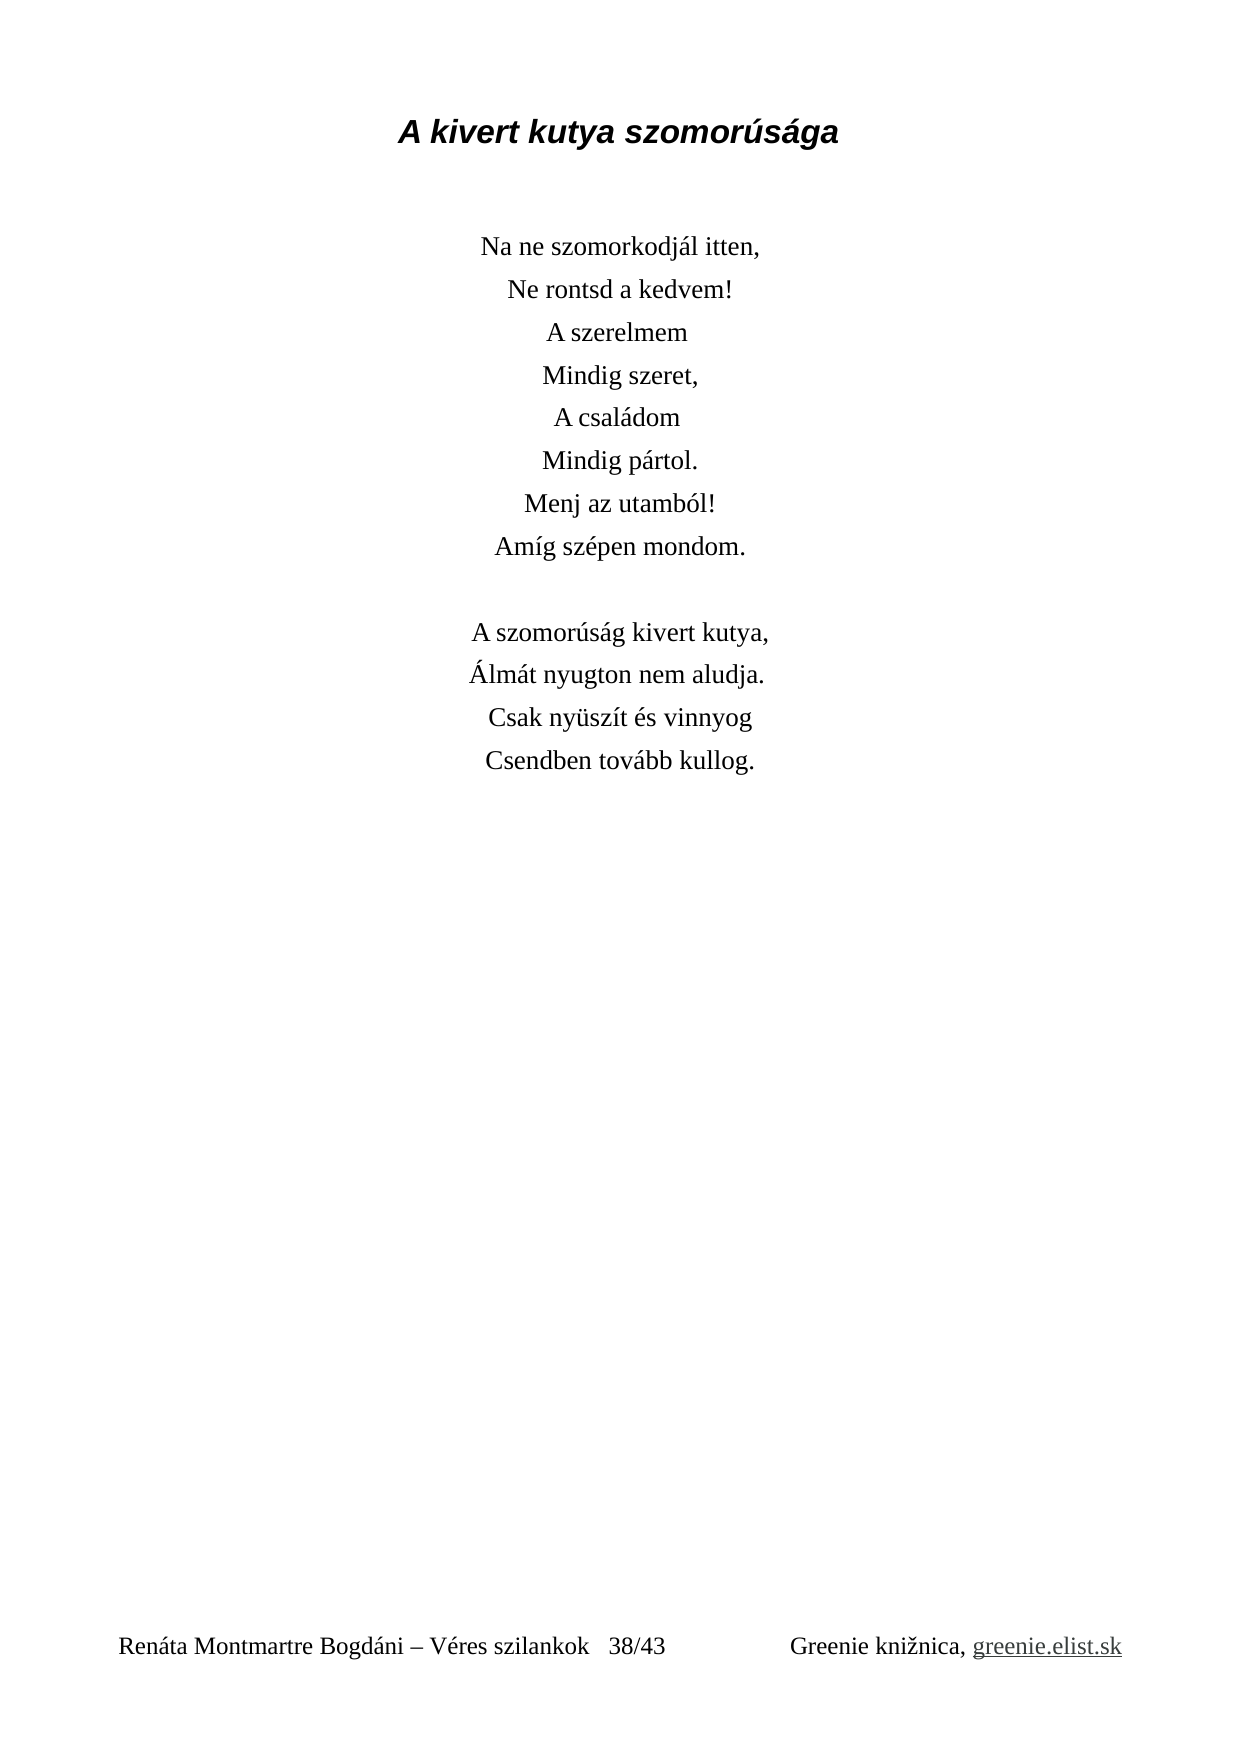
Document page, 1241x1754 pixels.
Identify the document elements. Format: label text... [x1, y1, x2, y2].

text Csendben tovább kullog. [106, 744, 1134, 775]
text Amíg szépen mondom. [106, 530, 1134, 561]
text Mindig pártol. [106, 444, 1134, 476]
text A szerelmem [106, 316, 1134, 347]
subtitle A kivert kutya szomorúsága [106, 112, 1134, 151]
text Csak nyüszít és vinnyog [106, 701, 1134, 732]
text Menj az utamból! [106, 487, 1134, 518]
text A családom [106, 402, 1134, 433]
text Ne rontsd a kedvem! [106, 273, 1134, 304]
text A szomorúság kivert kutya, [106, 616, 1134, 647]
text Na ne szomorkodjál itten, [106, 230, 1134, 261]
text Mindig szeret, [106, 359, 1134, 390]
text Álmát nyugton nem aludja. [106, 658, 1134, 689]
